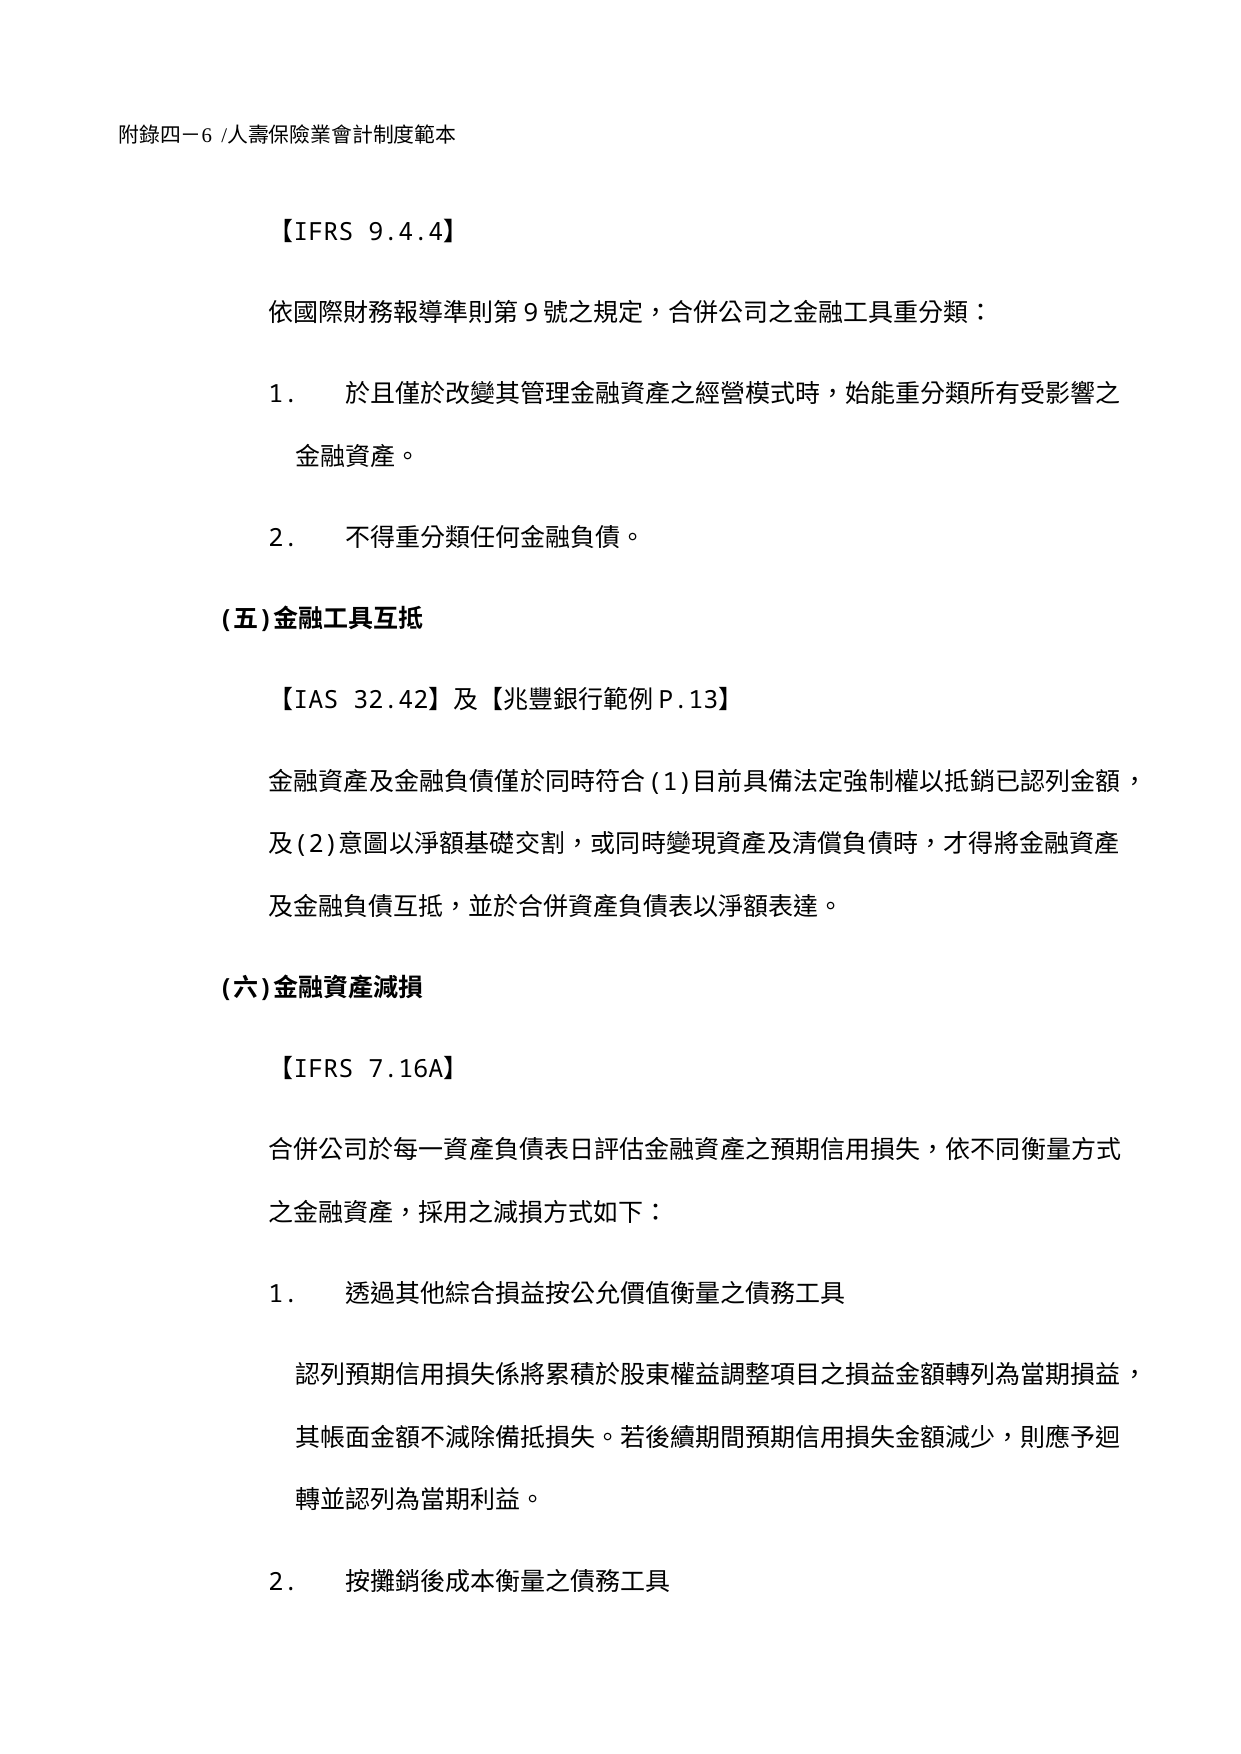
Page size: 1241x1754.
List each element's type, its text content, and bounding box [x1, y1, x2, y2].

subtitle (五)金融工具互抵 [218, 575, 1122, 638]
text 金融資產及金融負債僅於同時符合(1)目前具備法定強制權以抵銷已認列金額，及(2)意圖以淨額基礎交割，或同時變現資產及清償負債時，才得將金融資產及金融負債互抵，並於合併資產負債表以淨額表達。 [268, 738, 1122, 925]
list 於且僅於改變其管理金融資產之經營模式時，始能重分類所有受影響之金融資產。 [268, 350, 1122, 475]
text 依國際財務報導準則第9號之規定，合併公司之金融工具重分類： [268, 269, 1122, 331]
list 透過其他綜合損益按公允價值衡量之債務工具 [268, 1250, 1122, 1313]
list 按攤銷後成本衡量之債務工具 [268, 1538, 1122, 1600]
text 【IAS 32.42】及【兆豐銀行範例P.13】 [218, 656, 1122, 719]
text 認列預期信用損失係將累積於股東權益調整項目之損益金額轉列為當期損益，其帳面金額不減除備抵損失。若後續期間預期信用損失金額減少，則應予迴轉並認列為當期利益。 [295, 1331, 1122, 1519]
list 不得重分類任何金融負債。 [268, 494, 1122, 556]
text 【IFRS 7.16A】 [268, 1025, 1122, 1088]
text 合併公司於每一資產負債表日評估金融資產之預期信用損失，依不同衡量方式之金融資產，採用之減損方式如下： [268, 1106, 1122, 1231]
text 【IFRS 9.4.4】 [218, 188, 1122, 250]
subtitle (六)金融資產減損 [218, 944, 1122, 1006]
